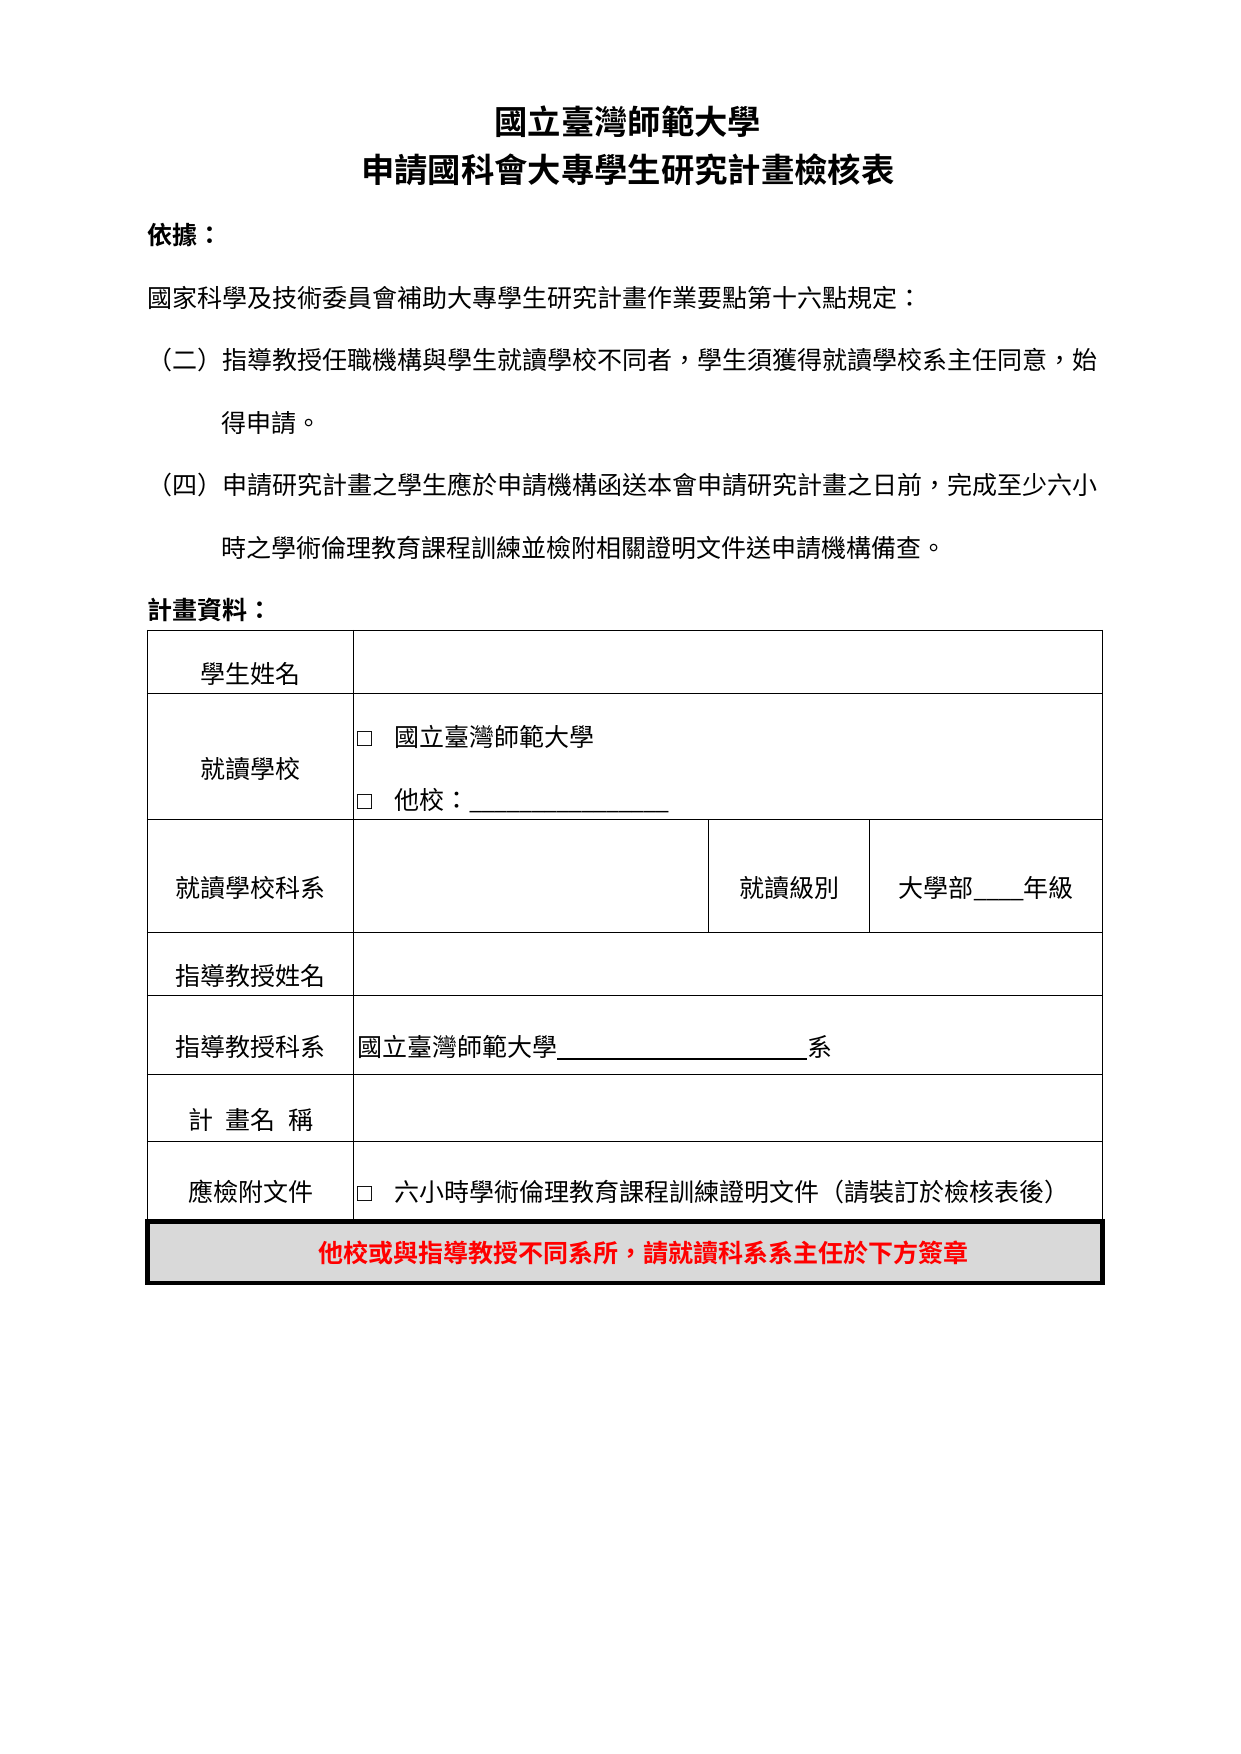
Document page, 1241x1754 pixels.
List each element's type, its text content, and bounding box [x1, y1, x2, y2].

table_cell 指導教授科系 [148, 996, 353, 1074]
table_cell 大學部____年級 [870, 820, 1102, 932]
table_cell 就讀學校科系 [148, 820, 353, 932]
text 國立臺灣師範大學 [148, 96, 1107, 144]
text （二）指導教授任職機構與學生就讀學校不同者，學生須獲得就讀學校系主任同意，始得申請。 [148, 317, 1107, 442]
table_header 學生姓名 [148, 631, 353, 693]
table_cell 計 畫名 稱 [148, 1075, 353, 1141]
table_cell [354, 1075, 1102, 1141]
text 計畫資料： [148, 567, 1107, 630]
table_cell 應檢附文件 [148, 1142, 353, 1219]
text 國家科學及技術委員會補助大專學生研究計畫作業要點第十六點規定： [147, 255, 1107, 317]
table_cell 國立臺灣師範大學 他校：________________ [354, 694, 1102, 819]
text 依據： [147, 192, 1107, 255]
table_cell 就讀級別 [709, 820, 869, 932]
table_cell 他校或與指導教授不同系所，請就讀科系系主任於下方簽章 [150, 1224, 1100, 1281]
table_cell [354, 820, 708, 932]
table_cell 國立臺灣師範大學 系 [354, 996, 1102, 1074]
text （四）申請研究計畫之學生應於申請機構函送本會申請研究計畫之日前，完成至少六小時之學術倫理教育課程訓練並檢附相關證明文件送申請機構備查。 [148, 442, 1107, 567]
table_cell 指導教授姓名 [148, 933, 353, 995]
table_cell 六小時學術倫理教育課程訓練證明文件（請裝訂於檢核表後） [354, 1142, 1102, 1219]
table_cell 就讀學校 [148, 694, 353, 819]
table_cell [354, 933, 1102, 995]
table_header [354, 631, 1102, 693]
text 申請國科會大專學生研究計畫檢核表 [148, 144, 1107, 192]
